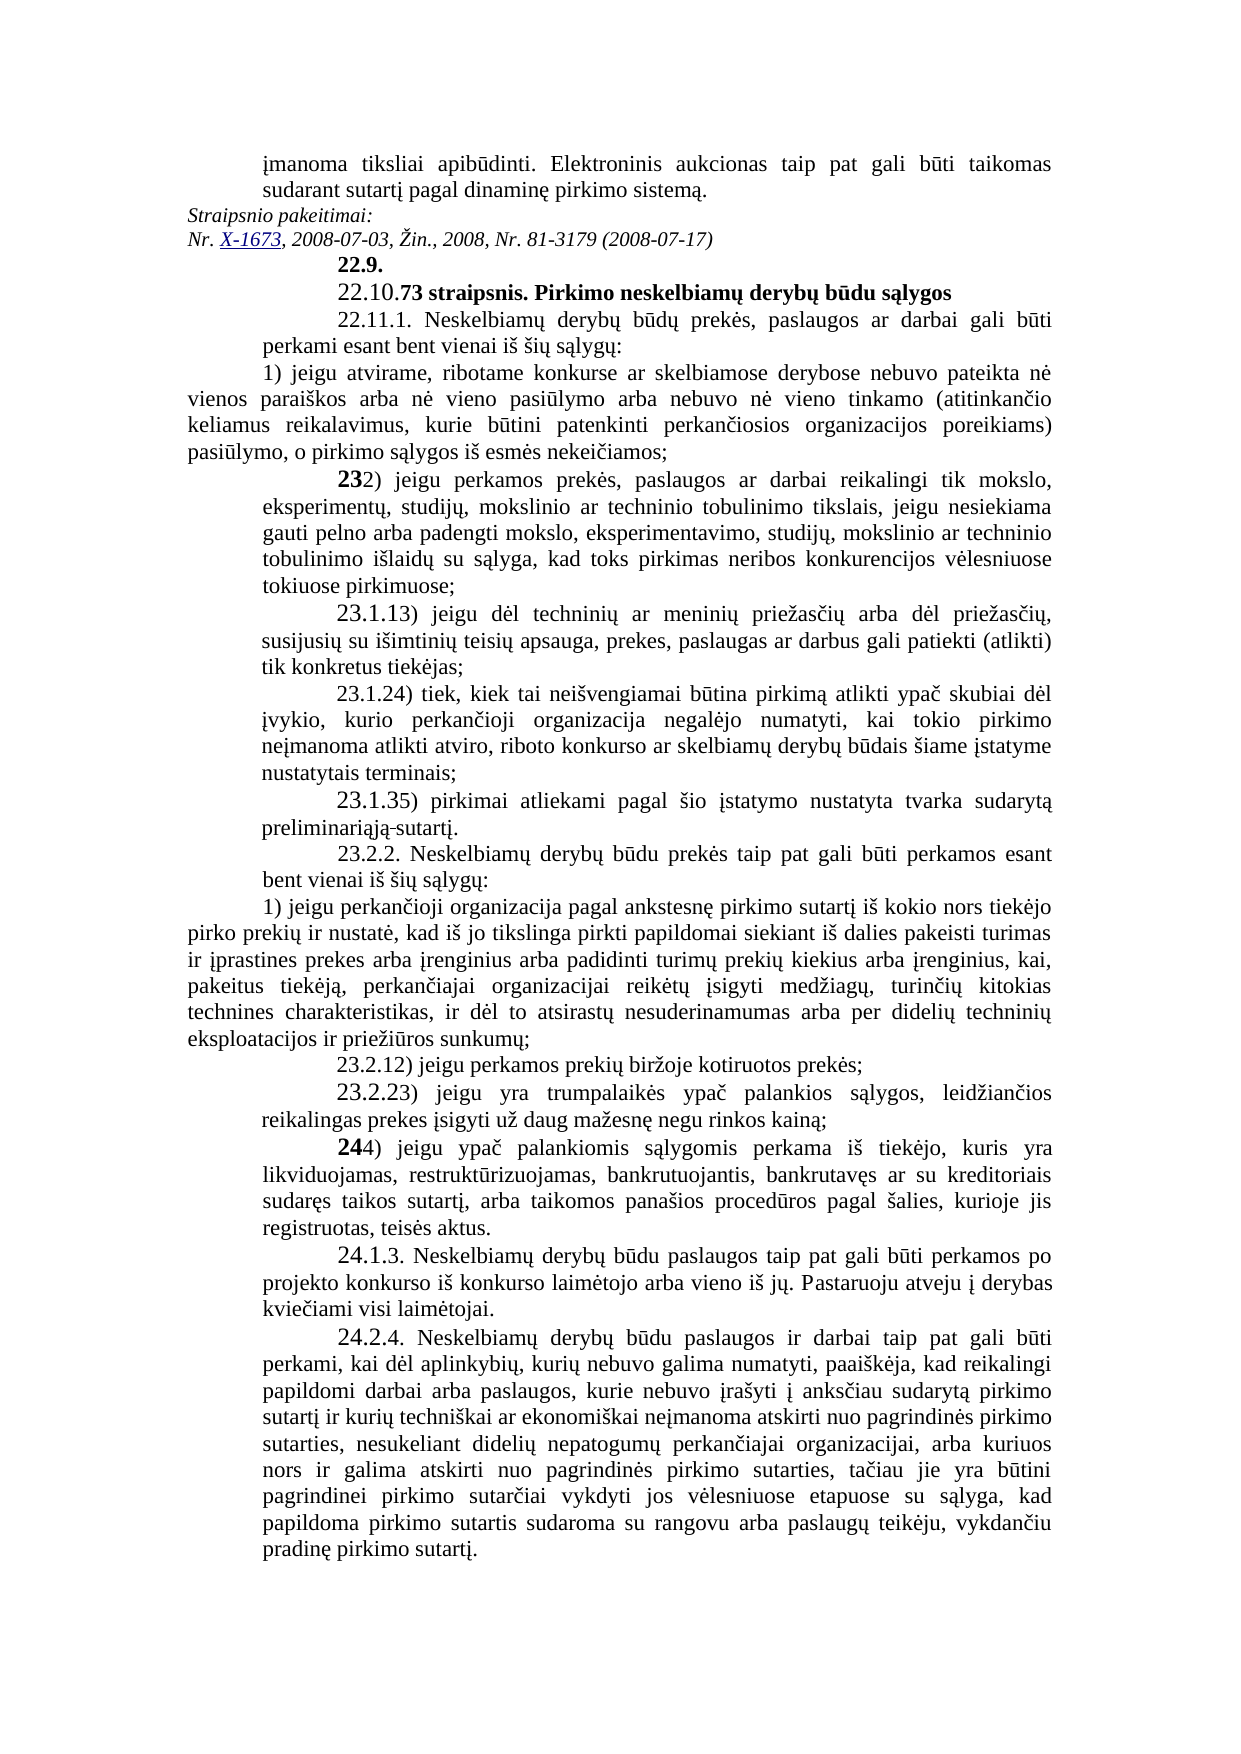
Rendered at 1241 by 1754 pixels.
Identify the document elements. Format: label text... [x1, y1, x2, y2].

subtitle 3. Neskelbiamų derybų būdu paslaugos taip pat gali būti perkamos po projekto konkurso iš konkurso laimėtojo arba vieno iš jų. Pastaruoju atveju į derybas kviečiami visi laimėtojai. [187, 1240, 1053, 1322]
subtitle 1. Neskelbiamų derybų būdų prekės, paslaugos ar darbai gali būti perkami esant bent vienai iš šių sąlygų: [187, 306, 1053, 359]
subtitle 3) jeigu dėl techninių ar meninių priežasčių arba dėl priežasčių, susijusių su išimtinių teisių apsauga, prekes, paslaugas ar darbus gali patiekti (atlikti) tik konkretus tiekėjas; [187, 598, 1053, 680]
text Nr. X-1673, 2008-07-03, Žin., 2008, Nr. 81-3179 (2008-07-17) [187, 227, 1053, 251]
text 1) jeigu atvirame, ribotame konkurse ar skelbiamose derybose nebuvo pateikta nė vienos paraiškos arba nė vieno pasiūlymo arba nebuvo nė vieno tinkamo (atitinkančio keliamus reikalavimus, kurie būtini patenkinti perkančiosios organizacijos poreikiams) pasiūlymo, o pirkimo sąlygos iš esmės nekeičiamos; [187, 359, 1053, 464]
subtitle 3) jeigu yra trumpalaikės ypač palankios sąlygos, leidžiančios reikalingas prekes įsigyti už daug mažesnę negu rinkos kainą; [187, 1077, 1053, 1132]
subtitle 4) jeigu ypač palankiomis sąlygomis perkama iš tiekėjo, kuris yra likviduojamas, restruktūrizuojamas, bankrutuojantis, bankrutavęs ar su kreditoriais sudaręs taikos sutartį, arba taikomos panašios procedūros pagal šalies, kurioje jis registruotas, teisės aktus. [187, 1132, 1053, 1240]
subtitle 4) tiek, kiek tai neišvengiamai būtina pirkimą atlikti ypač skubiai dėl įvykio, kurio perkančioji organizacija negalėjo numatyti, kai tokio pirkimo neįmanoma atlikti atviro, riboto konkurso ar skelbiamų derybų būdais šiame įstatyme nustatytais terminais; [187, 680, 1053, 785]
text 1) jeigu perkančioji organizacija pagal ankstesnę pirkimo sutartį iš kokio nors tiekėjo pirko prekių ir nustatė, kad iš jo tikslinga pirkti papildomai siekiant iš dalies pakeisti turimas ir įprastines prekes arba įrenginius arba padidinti turimų prekių kiekius arba įrenginius, kai, pakeitus tiekėją, perkančiajai organizacijai reikėtų įsigyti medžiagų, turinčių kitokias technines charakteristikas, ir dėl to atsirastų nesuderinamumas arba per didelių techninių eksploatacijos ir priežiūros sunkumų; [187, 893, 1053, 1051]
subtitle 73 straipsnis. Pirkimo neskelbiamų derybų būdu sąlygos [187, 277, 1053, 306]
subtitle 2. Neskelbiamų derybų būdu prekės taip pat gali būti perkamos esant bent vienai iš šių sąlygų: [187, 840, 1053, 893]
text Straipsnio pakeitimai: [187, 203, 1053, 227]
subtitle 2) jeigu perkamos prekių biržoje kotiruotos prekės; [187, 1051, 1053, 1077]
subtitle 5) pirkimai atliekami pagal šio įstatymo nustatyta tvarka sudarytą preliminariąją sutartį. [187, 785, 1053, 840]
subtitle 2) jeigu perkamos prekės, paslaugos ar darbai reikalingi tik mokslo, eksperimentų, studijų, mokslinio ar techninio tobulinimo tikslais, jeigu nesiekiama gauti pelno arba padengti mokslo, eksperimentavimo, studijų, mokslinio ar techninio tobulinimo išlaidų su sąlyga, kad toks pirkimas neribos konkurencijos vėlesniuose tokiuose pirkimuose; [187, 464, 1053, 598]
subtitle 4. Neskelbiamų derybų būdu paslaugos ir darbai taip pat gali būti perkami, kai dėl aplinkybių, kurių nebuvo galima numatyti, paaiškėja, kad reikalingi papildomi darbai arba paslaugos, kurie nebuvo įrašyti į anksčiau sudarytą pirkimo sutartį ir kurių techniškai ar ekonomiškai neįmanoma atskirti nuo pagrindinės pirkimo sutarties, nesukeliant didelių nepatogumų perkančiajai organizacijai, arba kuriuos nors ir galima atskirti nuo pagrindinės pirkimo sutarties, tačiau jie yra būtini pagrindinei pirkimo sutarčiai vykdyti jos vėlesniuose etapuose su sąlyga, kad papildoma pirkimo sutartis sudaroma su rangovu arba paslaugų teikėju, vykdančiu pradinę pirkimo sutartį. [187, 1322, 1053, 1561]
subtitle įmanoma tiksliai apibūdinti. Elektroninis aukcionas taip pat gali būti taikomas sudarant sutartį pagal dinaminę pirkimo sistemą. [187, 150, 1053, 203]
